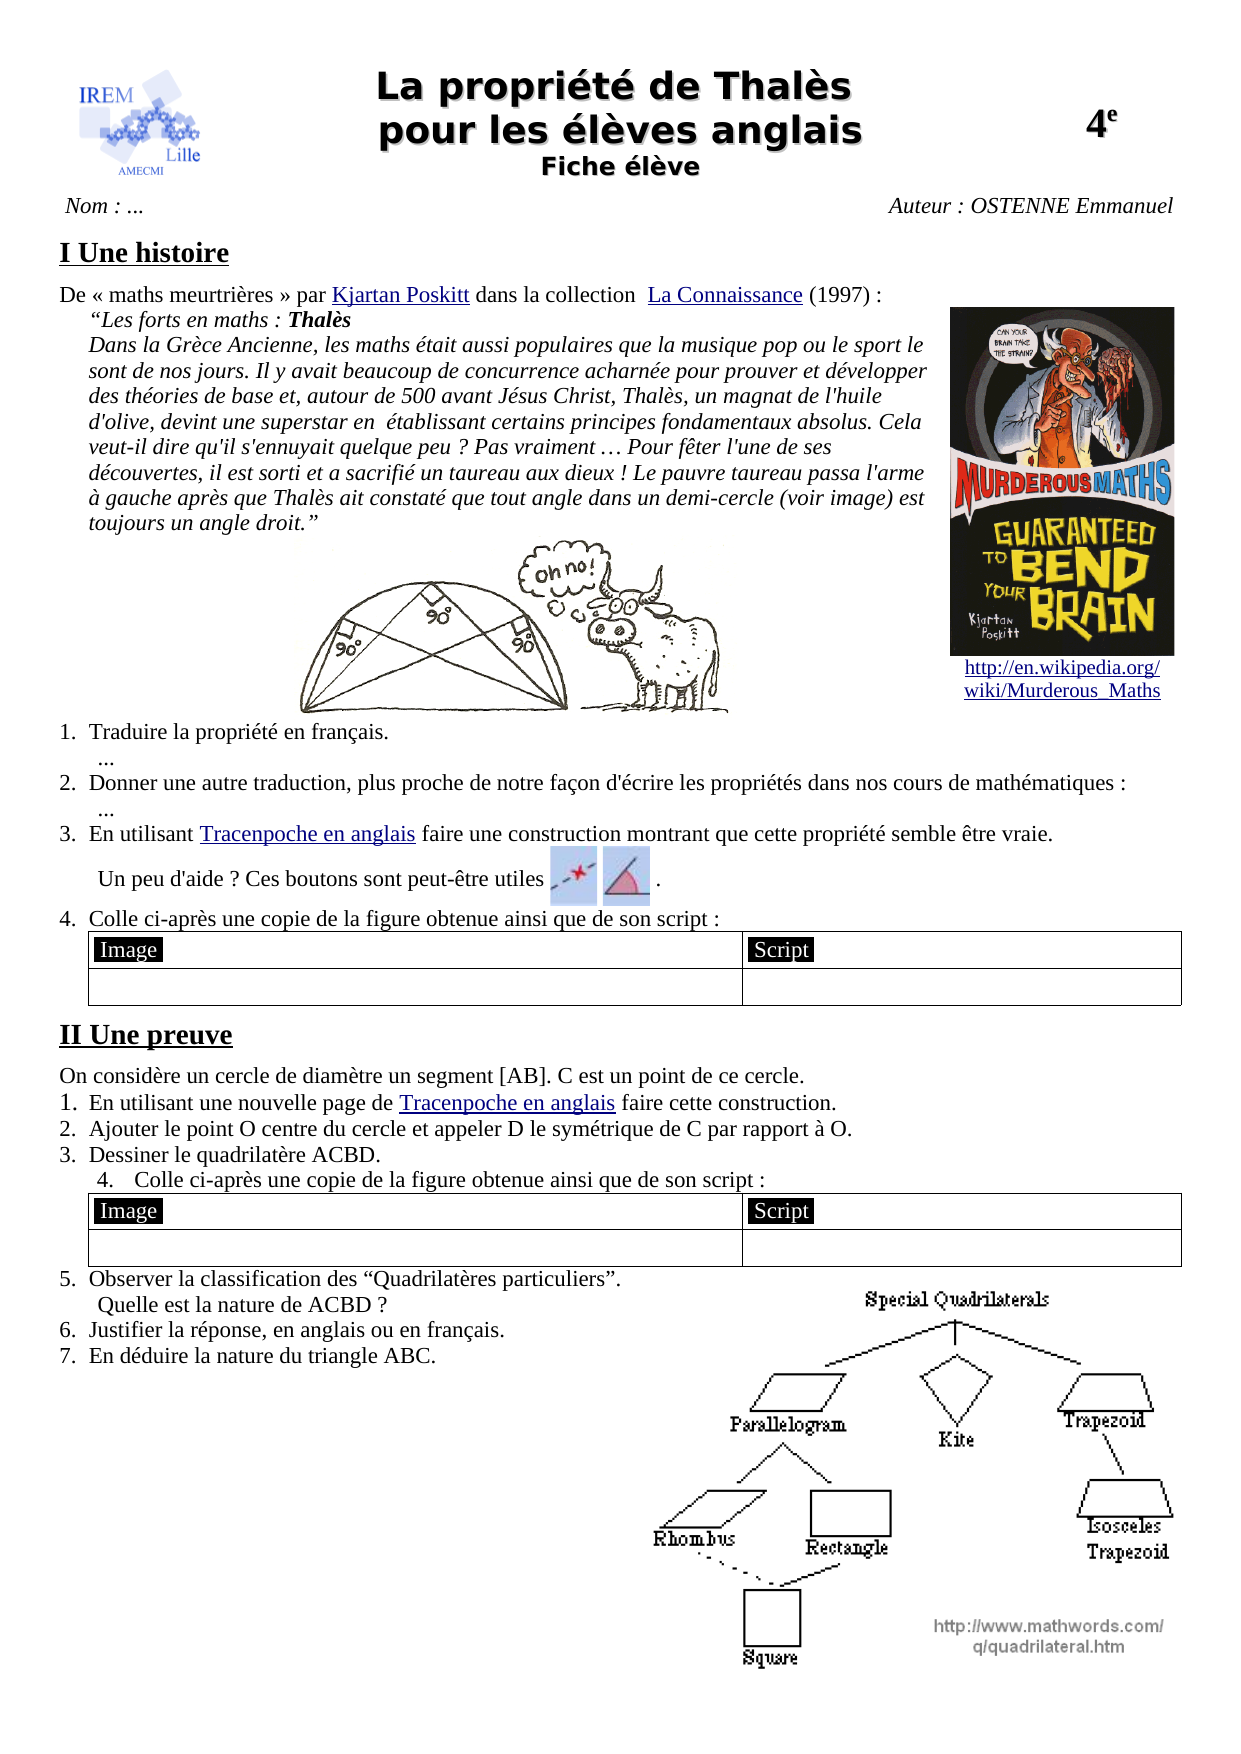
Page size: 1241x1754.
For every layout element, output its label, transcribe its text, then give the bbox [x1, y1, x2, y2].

list En utilisant une nouvelle page de Tracenpoche en anglais faire cette construction. [59, 1088, 1181, 1116]
table_header “Les forts en maths : Thalès Dans la Grèce Ancienne, les maths était aussi populaires que la musique pop ou le sport le sont de nos jours. Il y avait beaucoup de concurrence acharnée pour prouver et développer des théories de base et, autour de 500 avant Jésus Christ, Thalès, un magnat de l'huile d'olive, devint une superstar en établissant certains principes fondamentaux absolus. Cela veut-il dire qu'il s'ennuyait quelque peu ? Pas vraiment … Pour fêter l'une de ses découvertes, il est sorti et a sacrifié un taureau aux dieux ! Le pauvre taureau passa l'arme à gauche après que Thalès ait constaté que tout angle dans un demi-cercle (voir image) est toujours un angle droit.” [88, 307, 943, 719]
picture [294, 535, 738, 720]
table_header [59, 59, 219, 187]
table_header 4e [1022, 59, 1181, 187]
picture [602, 846, 650, 906]
table_header Image [89, 932, 742, 968]
table_header La propriété de Thalès pour les élèves anglais Fiche élève [219, 59, 1022, 187]
list En utilisant Tracenpoche en anglais faire une construction montrant que cette propriété semble être vraie. Un peu d'aide ? Ces boutons sont peut-être utiles . [59, 821, 1181, 906]
table_cell [743, 1230, 1181, 1266]
picture [653, 1287, 1182, 1671]
list Dessiner le quadrilatère ACBD. [59, 1142, 1181, 1167]
picture [550, 846, 598, 906]
table_cell [743, 969, 1181, 1005]
picture [64, 66, 213, 179]
text On considère un cercle de diamètre un segment [AB]. C est un point de ce cercle. [59, 1063, 1181, 1088]
list En déduire la nature du triangle ABC. [59, 1343, 653, 1368]
picture [950, 307, 1175, 656]
list Colle ci-après une copie de la figure obtenue ainsi que de son script : [97, 1167, 1181, 1192]
list Justifier la réponse, en anglais ou en français. [59, 1317, 653, 1343]
table_header http://en.wikipedia.org/wiki/Murderous_Maths [943, 307, 1182, 719]
list ... [59, 745, 1181, 770]
table_cell [89, 969, 742, 1005]
subtitle I Une histoire [59, 237, 1181, 269]
list Traduire la propriété en français. [59, 719, 1181, 745]
table_header Script [743, 932, 1181, 968]
table_cell Nom : ... [59, 187, 620, 224]
list Observer la classification des “Quadrilatères particuliers”. Quelle est la nature de ACBD ? [59, 1266, 1181, 1317]
list Donner une autre traduction, plus proche de notre façon d'écrire les propriétés dans nos cours de mathématiques : [59, 770, 1181, 796]
table_header Script [743, 1194, 1181, 1229]
table_header Image [89, 1194, 742, 1229]
table_cell [89, 1230, 742, 1266]
subtitle II Une preuve [59, 1018, 1181, 1051]
list Colle ci-après une copie de la figure obtenue ainsi que de son script : [59, 906, 1181, 931]
list Ajouter le point O centre du cercle et appeler D le symétrique de C par rapport à O. [59, 1116, 1181, 1142]
table_cell Auteur : OSTENNE Emmanuel [620, 187, 1181, 224]
text De « maths meurtrières » par Kjartan Poskitt dans la collection La Connaissance (1997) : [59, 282, 1181, 307]
list ... [59, 796, 1181, 821]
